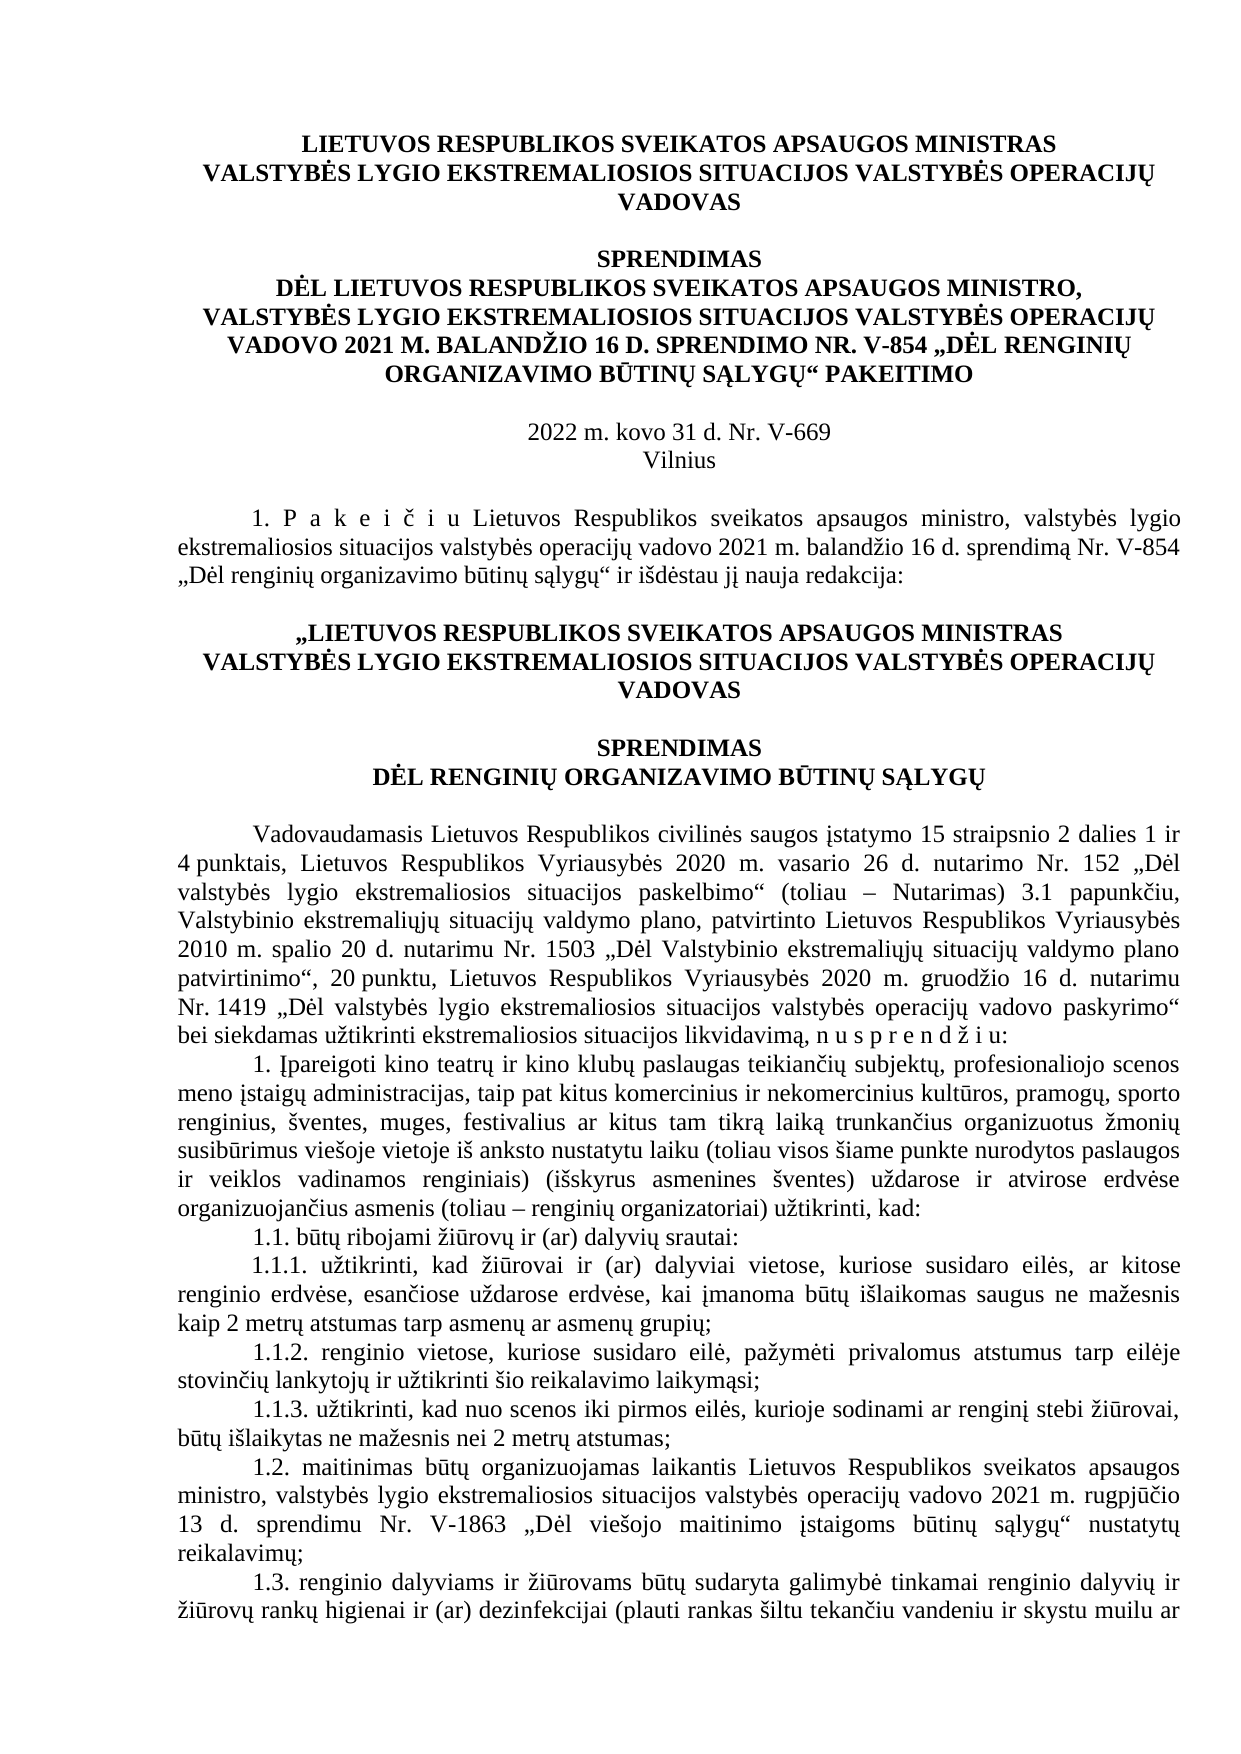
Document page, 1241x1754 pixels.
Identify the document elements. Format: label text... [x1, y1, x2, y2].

text DĖL RENGINIŲ ORGANIZAVIMO BŪTINŲ SĄLYGŲ [177, 762, 1181, 790]
text 1.2. maitinimas būtų organizuojamas laikantis Lietuvos Respublikos sveikatos apsaugos ministro, valstybės lygio ekstremaliosios situacijos valstybės operacijų vadovo 2021 m. rugpjūčio 13 d. sprendimu Nr. V-1863 „Dėl viešojo maitinimo įstaigoms būtinų sąlygų“ nustatytų reikalavimų; [177, 1452, 1181, 1567]
text SPRENDIMAS [177, 244, 1181, 273]
text 1.1.3. užtikrinti, kad nuo scenos iki pirmos eilės, kurioje sodinami ar renginį stebi žiūrovai, būtų išlaikytas ne mažesnis nei 2 metrų atstumas; [177, 1394, 1181, 1452]
text VALSTYBĖS LYGIO EKSTREMALIOSIOS SITUACIJOS VALSTYBĖS OPERACIJŲ VADOVAS [177, 647, 1181, 704]
text 1.1.1. užtikrinti, kad žiūrovai ir (ar) dalyviai vietose, kuriose susidaro eilės, ar kitose renginio erdvėse, esančiose uždarose erdvėse, kai įmanoma būtų išlaikomas saugus ne mažesnis kaip 2 metrų atstumas tarp asmenų ar asmenų grupių; [177, 1250, 1181, 1337]
text 1.1.2. renginio vietose, kuriose susidaro eilė, pažymėti privalomus atstumus tarp eilėje stovinčių lankytojų ir užtikrinti šio reikalavimo laikymąsi; [177, 1337, 1181, 1394]
text VALSTYBĖS LYGIO EKSTREMALIOSIOS SITUACIJOS VALSTYBĖS OPERACIJŲ VADOVAS [177, 158, 1181, 215]
text 1.1. būtų ribojami žiūrovų ir (ar) dalyvių srautai: [177, 1222, 1181, 1250]
text VALSTYBĖS LYGIO EKSTREMALIOSIOS SITUACIJOS VALSTYBĖS OPERACIJŲ VADOVO 2021 M. BALANDŽIO 16 D. SPRENDIMO NR. V-854 „DĖL RENGINIŲ ORGANIZAVIMO BŪTINŲ SĄLYGŲ“ PAKEITIMO [177, 302, 1181, 388]
text DĖL LIETUVOS RESPUBLIKOS SVEIKATOS APSAUGOS MINISTRO, [177, 273, 1181, 302]
text „LIETUVOS RESPUBLIKOS SVEIKATOS APSAUGOS MINISTRAS [177, 618, 1181, 647]
text 2022 m. kovo 31 d. Nr. V-669 [177, 417, 1181, 445]
text 1.3. renginio dalyviams ir žiūrovams būtų sudaryta galimybė tinkamai renginio dalyvių ir žiūrovų rankų higienai ir (ar) dezinfekcijai (plauti rankas šiltu tekančiu vandeniu ir skystu muilu ar [177, 1567, 1181, 1624]
text 1. Įpareigoti kino teatrų ir kino klubų paslaugas teikiančių subjektų, profesionaliojo scenos meno įstaigų administracijas, taip pat kitus komercinius ir nekomercinius kultūros, pramogų, sporto renginius, šventes, muges, festivalius ar kitus tam tikrą laiką trunkančius organizuotus žmonių susibūrimus viešoje vietoje iš anksto nustatytu laiku (toliau visos šiame punkte nurodytos paslaugos ir veiklos vadinamos renginiais) (išskyrus asmenines šventes) uždarose ir atvirose erdvėse organizuojančius asmenis (toliau – renginių organizatoriai) užtikrinti, kad: [177, 1049, 1181, 1222]
text Vilnius [177, 445, 1181, 474]
text SPRENDIMAS [177, 733, 1181, 762]
text Vadovaudamasis Lietuvos Respublikos civilinės saugos įstatymo 15 straipsnio 2 dalies 1 ir 4 punktais, Lietuvos Respublikos Vyriausybės 2020 m. vasario 26 d. nutarimo Nr. 152 „Dėl valstybės lygio ekstremaliosios situacijos paskelbimo“ (toliau – Nutarimas) 3.1 papunkčiu, Valstybinio ekstremaliųjų situacijų valdymo plano, patvirtinto Lietuvos Respublikos Vyriausybės 2010 m. spalio 20 d. nutarimu Nr. 1503 „Dėl Valstybinio ekstremaliųjų situacijų valdymo plano patvirtinimo“, 20 punktu, Lietuvos Respublikos Vyriausybės 2020 m. gruodžio 16 d. nutarimu Nr. 1419 „Dėl valstybės lygio ekstremaliosios situacijos valstybės operacijų vadovo paskyrimo“ bei siekdamas užtikrinti ekstremaliosios situacijos likvidavimą, n u s p r e n d ž i u: [177, 819, 1181, 1049]
text LIETUVOS RESPUBLIKOS SVEIKATOS APSAUGOS MINISTRAS [177, 129, 1181, 158]
text 1. P a k e i č i u Lietuvos Respublikos sveikatos apsaugos ministro, valstybės lygio ekstremaliosios situacijos valstybės operacijų vadovo 2021 m. balandžio 16 d. sprendimą Nr. V-854 „Dėl renginių organizavimo būtinų sąlygų“ ir išdėstau jį nauja redakcija: [177, 503, 1181, 589]
